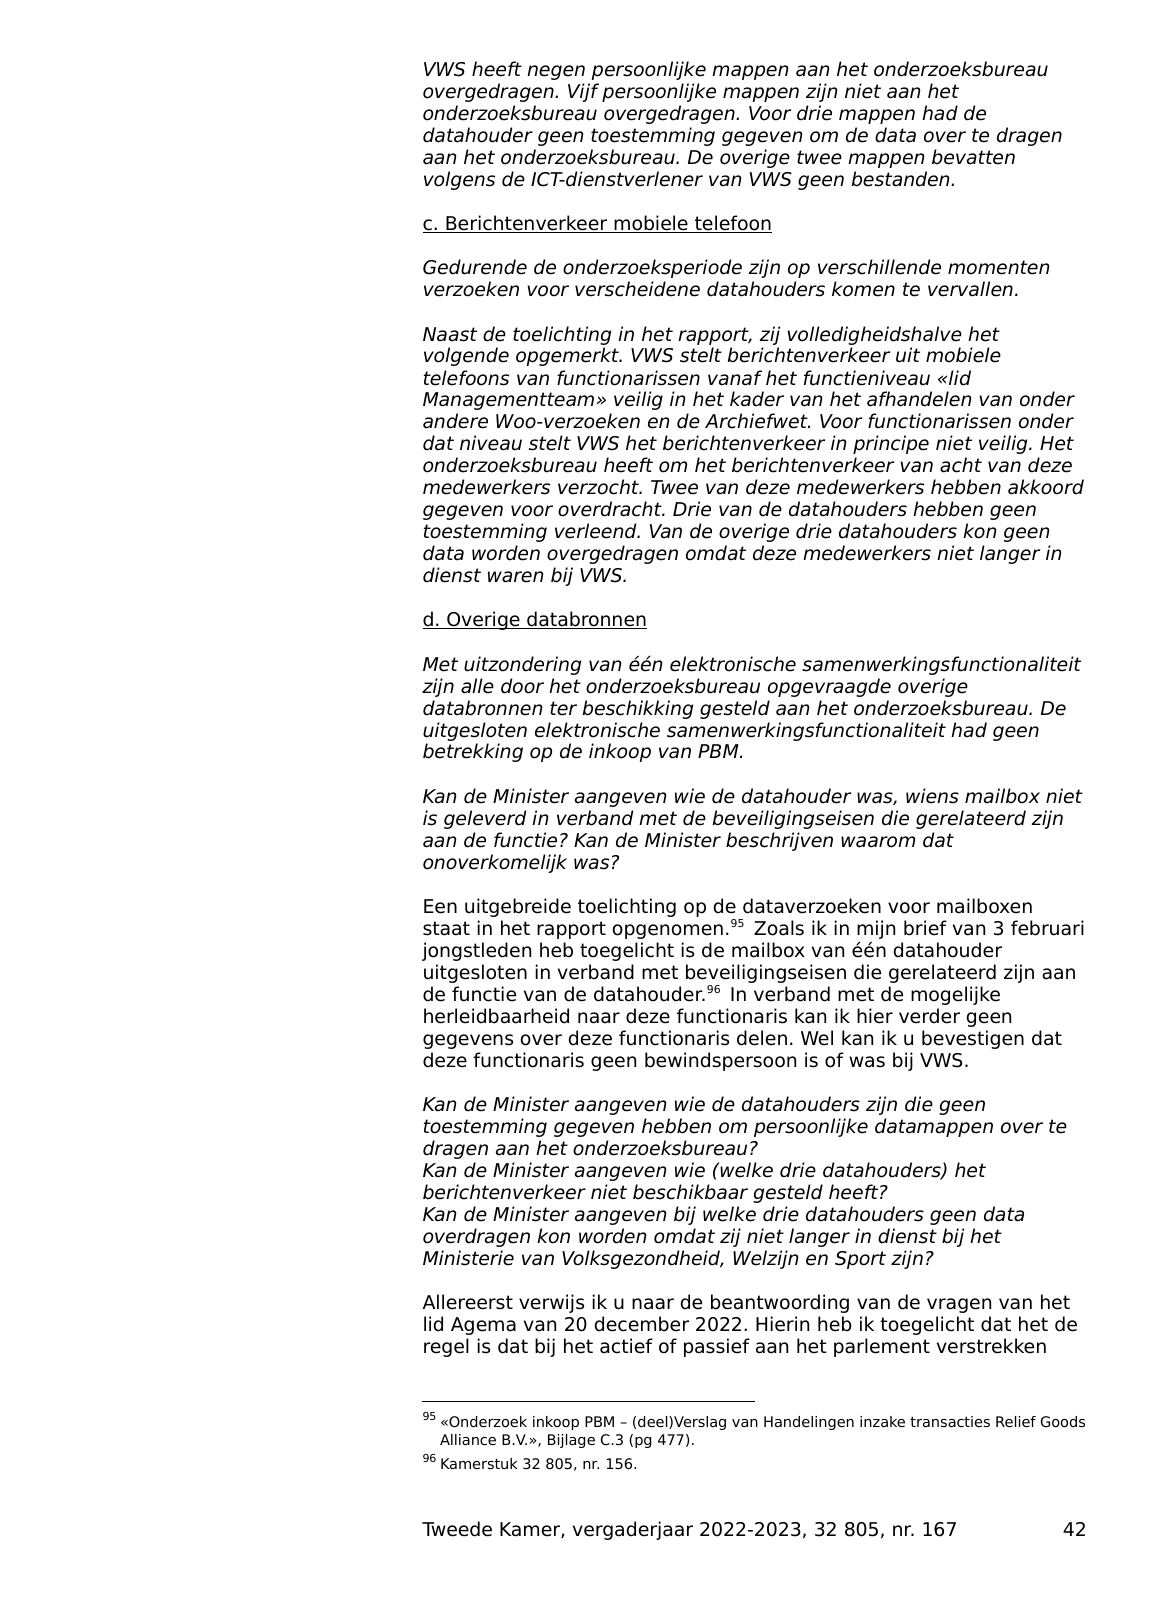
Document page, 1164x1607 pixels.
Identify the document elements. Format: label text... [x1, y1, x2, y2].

text Naast de toelichting in het rapport, zij volledigheidshalve het volgende opgemerkt. VWS stelt berichtenverkeer uit mobiele telefoons van functionarissen vanaf het functieniveau «lid Managementteam» veilig in het kader van het afhandelen van onder andere Woo-verzoeken en de Archiefwet. Voor functionarissen onder dat niveau stelt VWS het berichtenverkeer in principe niet veilig. Het onderzoeksbureau heeft om het berichtenverkeer van acht van deze medewerkers verzocht. Twee van deze medewerkers hebben akkoord gegeven voor overdracht. Drie van de datahouders hebben geen toestemming verleend. Van de overige drie datahouders kon geen data worden overgedragen omdat deze medewerkers niet langer in dienst waren bij VWS. [422, 323, 1087, 587]
text Kan de Minister aangeven wie de datahouder was, wiens mailbox niet is geleverd in verband met de beveiligingseisen die gerelateerd zijn aan de functie? Kan de Minister beschrijven waarom dat onoverkomelijk was? [422, 786, 1087, 873]
text Kan de Minister aangeven wie de datahouders zijn die geen toestemming gegeven hebben om persoonlijke datamappen over te dragen aan het onderzoeksbureau? [422, 1094, 1087, 1160]
text Met uitzondering van één elektronische samenwerkingsfunctionaliteit zijn alle door het onderzoeksbureau opgevraagde overige databronnen ter beschikking gesteld aan het onderzoeksbureau. De uitgesloten elektronische samenwerkingsfunctionaliteit had geen betrekking op de inkoop van PBM. [422, 653, 1087, 763]
text Gedurende de onderzoeksperiode zijn op verschillende momenten verzoeken voor verscheidene datahouders komen te vervallen. [422, 257, 1087, 301]
text c. Berichtenverkeer mobiele telefoon [422, 213, 1087, 235]
text Allereerst verwijs ik u naar de beantwoording van de vragen van het lid Agema van 20 december 2022. Hierin heb ik toegelicht dat het de regel is dat bij het actief of passief aan het parlement verstrekken [422, 1292, 1087, 1358]
text Een uitgebreide toelichting op de dataverzoeken voor mailboxen staat in het rapport opgenomen. Zoals ik in mijn brief van 3 februari jongstleden heb toegelicht is de mailbox van één datahouder uitgesloten in verband met beveiligingseisen die gerelateerd zijn aan de functie van de datahouder. In verband met de mogelijke herleidbaarheid naar deze functionaris kan ik hier verder geen gegevens over deze functionaris delen. Wel kan ik u bevestigen dat deze functionaris geen bewindspersoon is of was bij VWS. [422, 896, 1087, 1072]
text «Onderzoek inkoop PBM – (deel)Verslag van Handelingen inzake transacties Relief Goods Alliance B.V.», Bijlage C.3 (pg 477). [422, 1410, 1087, 1449]
text VWS heeft negen persoonlijke mappen aan het onderzoeksbureau overgedragen. Vijf persoonlijke mappen zijn niet aan het onderzoeksbureau overgedragen. Voor drie mappen had de datahouder geen toestemming gegeven om de data over te dragen aan het onderzoeksbureau. De overige twee mappen bevatten volgens de ICT-dienstverlener van VWS geen bestanden. [422, 59, 1087, 191]
text d. Overige databronnen [422, 609, 1087, 631]
text Kamerstuk 32 805, nr. 156. [422, 1452, 1087, 1474]
text Kan de Minister aangeven bij welke drie datahouders geen data overdragen kon worden omdat zij niet langer in dienst bij het Ministerie van Volksgezondheid, Welzijn en Sport zijn? [422, 1204, 1087, 1269]
text Kan de Minister aangeven wie (welke drie datahouders) het berichtenverkeer niet beschikbaar gesteld heeft? [422, 1160, 1087, 1204]
